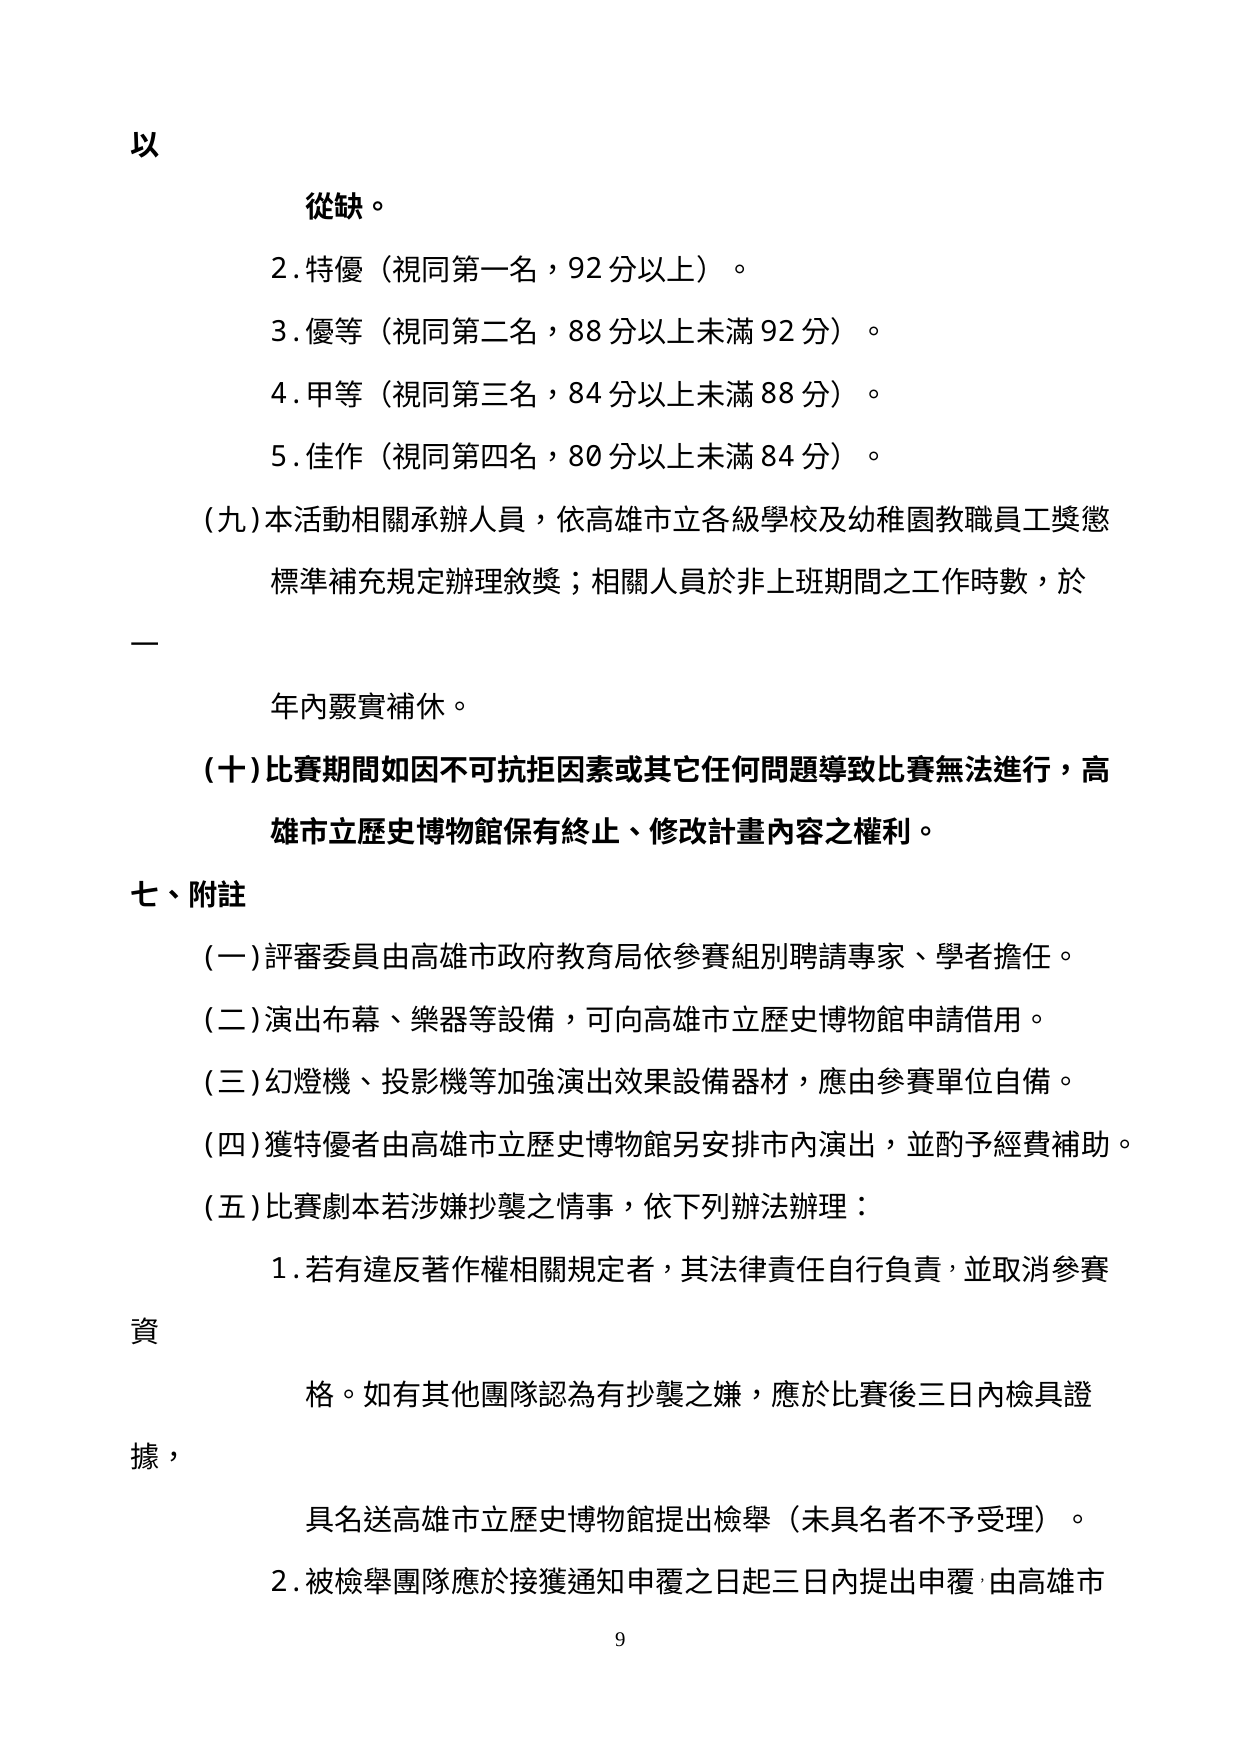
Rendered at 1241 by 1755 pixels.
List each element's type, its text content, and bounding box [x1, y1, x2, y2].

text (五)比賽劇本若涉嫌抄襲之情事，依下列辦法辦理： [130, 1163, 1110, 1226]
text 以 [130, 101, 1110, 163]
text 3.優等（視同第二名，88分以上未滿92分）。 [130, 288, 1110, 351]
text 七、附註 [130, 851, 1110, 913]
text 年內覈實補休。 [130, 663, 1110, 726]
text (二)演出布幕、樂器等設備，可向高雄市立歷史博物館申請借用。 [130, 976, 1110, 1038]
text 標準補充規定辦理敘獎；相關人員於非上班期間之工作時數，於一 [130, 538, 1110, 663]
text (一)評審委員由高雄市政府教育局依參賽組別聘請專家、學者擔任。 [130, 913, 1110, 976]
text (九)本活動相關承辦人員，依高雄市立各級學校及幼稚園教職員工獎懲 [130, 476, 1110, 538]
text (十)比賽期間如因不可抗拒因素或其它任何問題導致比賽無法進行，高 [130, 726, 1110, 788]
text 具名送高雄市立歷史博物館提出檢舉（未具名者不予受理）。 [130, 1476, 1110, 1538]
text 格。如有其他團隊認為有抄襲之嫌，應於比賽後三日內檢具證據， [130, 1351, 1110, 1476]
text 1.若有違反著作權相關規定者，其法律責任自行負責，並取消參賽資 [130, 1226, 1110, 1351]
text 5.佳作（視同第四名，80分以上未滿84分）。 [130, 413, 1110, 476]
text 4.甲等（視同第三名，84分以上未滿88分）。 [130, 351, 1110, 413]
text (四)獲特優者由高雄市立歷史博物館另安排市內演出，並酌予經費補助。 [130, 1101, 1110, 1163]
text 從缺。 [130, 163, 1110, 226]
text (三)幻燈機、投影機等加強演出效果設備器材，應由參賽單位自備。 [130, 1038, 1110, 1101]
text 2.被檢舉團隊應於接獲通知申覆之日起三日內提出申覆，由高雄市 [130, 1538, 1110, 1601]
text 2.特優（視同第一名，92分以上）。 [130, 226, 1110, 288]
text 雄市立歷史博物館保有終止、修改計畫內容之權利。 [130, 788, 1110, 851]
